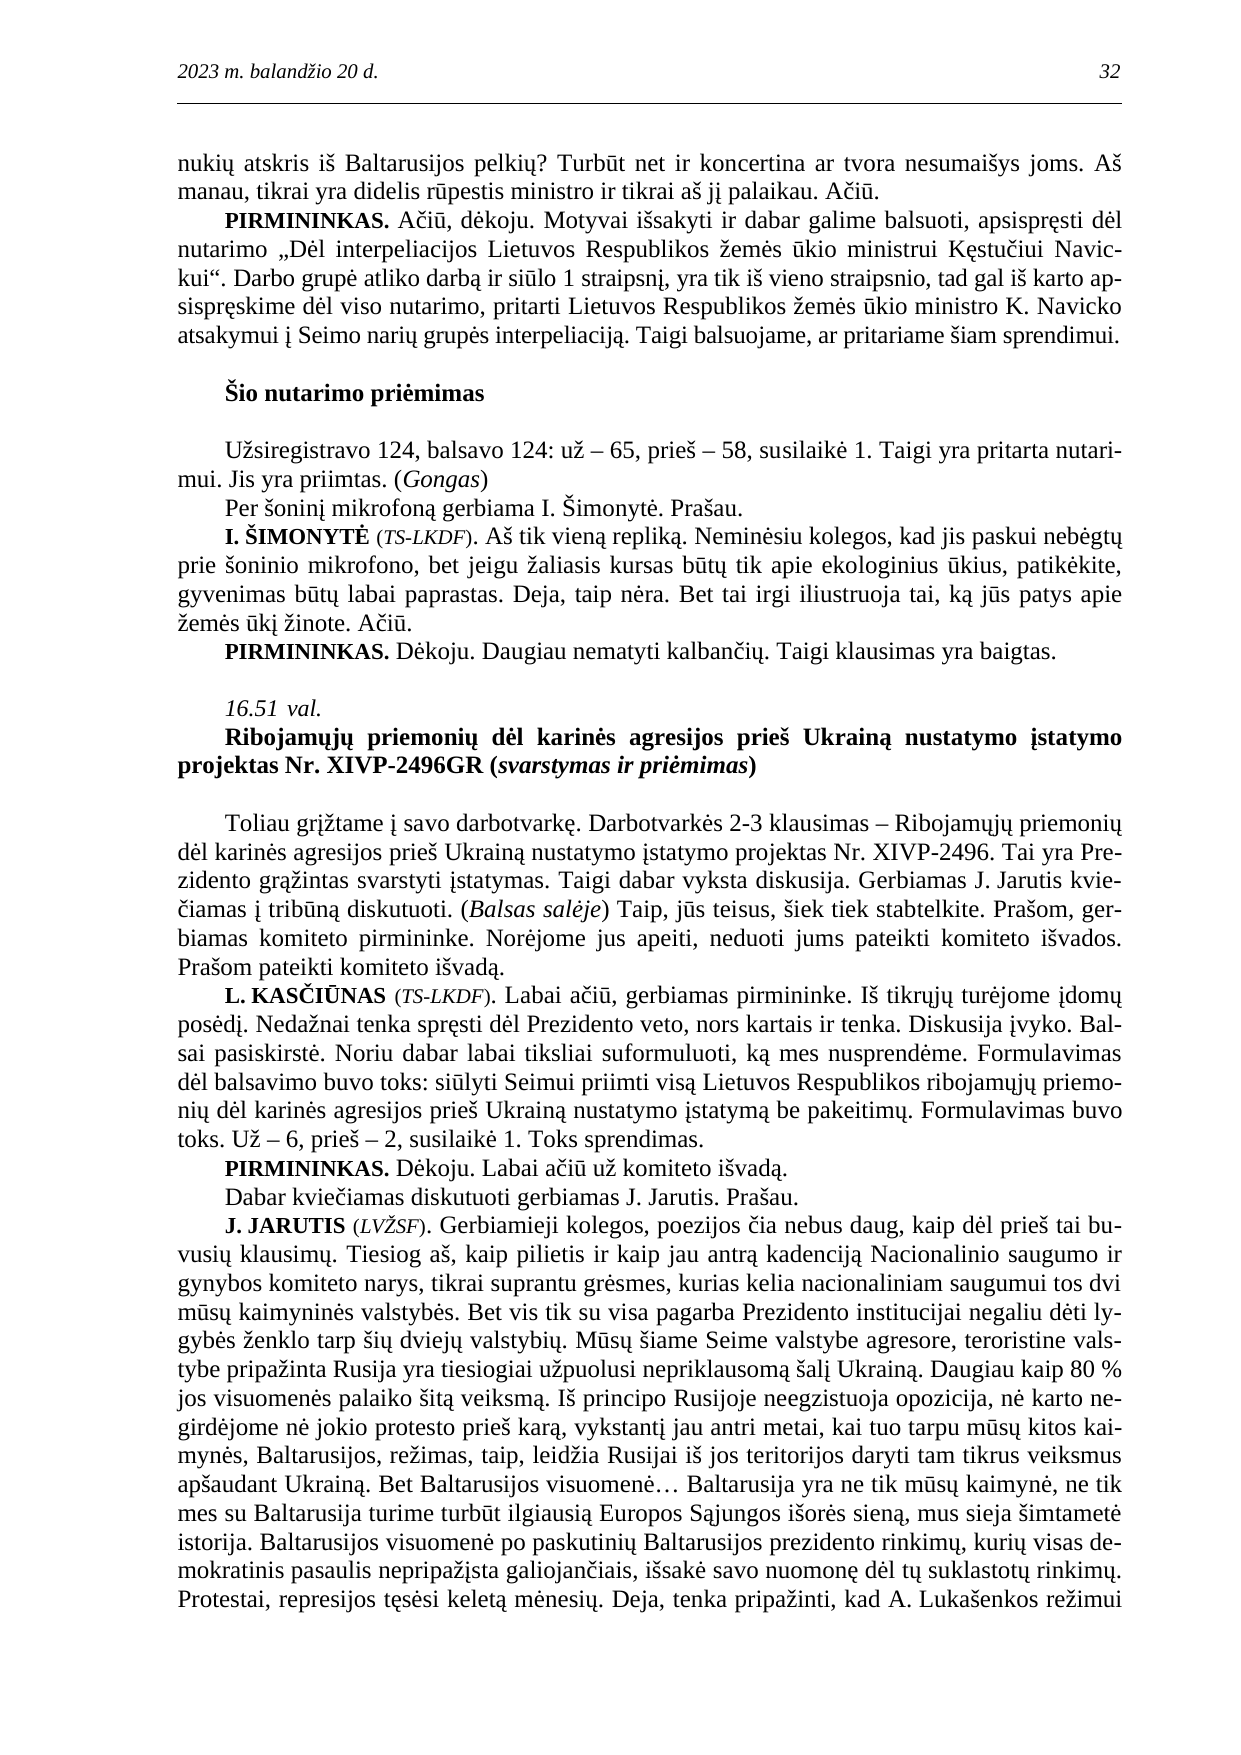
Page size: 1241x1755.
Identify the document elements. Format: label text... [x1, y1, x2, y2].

text Už­si­re­gist­ra­vo 124, bal­sa­vo 124: už – 65, prieš – 58, su­si­lai­kė 1. Tai­gi yra pri­tar­ta nu­ta­ri­mui. Jis yra pri­im­tas. (Gon­gas) [177, 435, 1122, 493]
text Da­bar kvie­čia­mas dis­ku­tuo­ti ger­bia­mas J. Ja­ru­tis. Pra­šau. [177, 1182, 1122, 1210]
text Šio nu­ta­ri­mo pri­ėmi­mas [177, 378, 1122, 406]
text J. JARUTIS (LVŽSF). Ger­bia­mie­ji ko­le­gos, po­ezi­jos čia ne­bus daug, kaip dėl prieš tai bu­vu­sių klau­si­mų. Tie­siog aš, kaip pi­lie­tis ir kaip jau an­trą ka­den­ci­ją Na­cio­na­li­nio sau­gu­mo ir gy­ny­bos ko­mi­te­to na­rys, tik­rai su­pran­tu grės­mes, ku­rias ke­lia na­cio­na­li­niam sau­gu­mui tos dvi mū­sų kai­my­ni­nės vals­ty­bės. Bet vis tik su vi­sa pa­gar­ba Pre­zi­den­to ins­ti­tu­ci­jai ne­ga­liu dė­ti ly­gy­bės žen­klo tarp šių dvie­jų vals­ty­bių. Mū­sų šia­me Sei­me vals­ty­be ag­re­so­re, te­ro­ris­ti­ne vals­ty­be pri­pa­žin­ta Ru­si­ja yra tie­sio­giai už­puo­lu­si ne­pri­klau­so­mą ša­lį Uk­rai­ną. Dau­giau kaip 80 % jos vi­suo­me­nės pa­lai­ko ši­tą veiks­mą. Iš prin­ci­po Ru­si­jo­je ne­eg­zis­tuo­ja opo­zi­ci­ja, nė kar­to ne­gir­dė­jo­me nė jo­kio pro­tes­to prieš ka­rą, vyks­tantį jau an­tri me­tai, kai tuo tar­pu mū­sų ki­tos kai­my­nės, Bal­ta­ru­si­jos, re­ži­mas, taip, lei­džia Ru­si­jai iš jos te­ri­to­ri­jos da­ry­ti tam tik­rus veiks­mus ap­šau­dant Uk­rai­ną. Bet Bal­ta­ru­si­jos vi­suo­me­nė… Bal­ta­ru­si­ja yra ne tik mū­sų kai­my­nė, ne tik mes su Bal­ta­ru­si­ja tu­ri­me tur­būt il­giau­sią Eu­ro­pos Są­jun­gos iš­orės sie­ną, mus sie­ja šim­ta­me­tė is­to­ri­ja. Bal­ta­ru­si­jos vi­suo­me­nė po pas­ku­ti­nių Bal­ta­ru­si­jos pre­zi­den­to rin­ki­mų, ku­rių vi­sas de­mo­kra­tinis pa­sau­lis ne­pri­pa­žįs­ta ga­lio­jan­čiais, iš­sa­kė sa­vo nuo­mo­nę dėl tų su­klas­to­tų rin­ki­mų. Pro­tes­tai, rep­re­si­jos tę­sė­si ke­le­tą mė­ne­sių. De­ja, ten­ka pri­pa­žin­ti, kad A. Lu­ka­šen­kos re­ži­mui [177, 1210, 1122, 1613]
text PIRMININKAS. Ačiū, dė­ko­ju. Mo­ty­vai iš­sa­ky­ti ir da­bar ga­li­me bal­suo­ti, ap­si­spręs­ti dėl nu­ta­ri­mo „Dėl in­ter­pe­lia­ci­jos Lie­tu­vos Res­pub­li­kos že­mės ūkio mi­nist­rui Kęs­tu­čiui Na­vic­kui“. Dar­bo gru­pė at­li­ko dar­bą ir siū­lo 1 straips­nį, yra tik iš vie­no straips­nio, tad gal iš kar­to ap­si­spręs­ki­me dėl vi­so nu­ta­ri­mo, pri­tar­ti Lie­tu­vos Res­pub­li­kos že­mės ūkio mi­nist­ro K. Na­vic­ko at­sa­ky­mui į Sei­mo na­rių gru­pės in­ter­pe­lia­ci­ją. Tai­gi bal­suo­ja­me, ar pri­ta­ria­me šiam spren­di­mui. [177, 205, 1122, 349]
text To­liau grįž­ta­me į sa­vo dar­bo­tvarkę. Dar­bo­tvarkės 2-3 klau­si­mas – Ri­bo­ja­mų­jų prie­mo­nių dėl ka­ri­nės ag­re­si­jos prieš Uk­rai­ną nu­sta­ty­mo įsta­ty­mo pro­jek­tas Nr. XIVP-2496. Tai yra Pre­zi­den­to grą­žin­tas svars­ty­ti įsta­ty­mas. Tai­gi da­bar vyks­ta dis­ku­si­ja. Ger­bia­mas J. Ja­ru­tis kvie­čia­mas į tri­bū­ną dis­ku­tuo­ti. (Bal­sas sa­lė­je) Taip, jūs tei­sus, šiek tiek stab­tel­ki­te. Pra­šom, ger­bia­mas ko­mi­te­to pir­mi­nin­ke. No­rė­jo­me jus apei­ti, ne­duo­ti jums pa­teik­ti ko­mi­te­to iš­va­dos. Pra­šom pa­teik­ti ko­mi­te­to iš­va­dą. [177, 808, 1122, 980]
text Per šo­ni­nį mik­ro­fo­ną ger­bia­ma I. Ši­mo­ny­tė. Pra­šau. [177, 493, 1122, 521]
text I. ŠIMONYTĖ (TS-LKDF). Aš tik vie­ną re­pli­ką. Ne­mi­nė­siu ko­le­gos, kad jis pas­kui ne­bėg­tų prie šo­ni­nio mik­ro­fo­no, bet jei­gu ža­lia­sis kur­sas bū­tų tik apie eko­lo­gi­nius ūkius, pa­ti­kė­ki­te, gy­ve­ni­mas bū­tų la­bai pa­pras­tas. De­ja, taip nė­ra. Bet tai ir­gi iliust­ruo­ja tai, ką jūs pa­tys apie že­mės ūkį ži­no­te. Ačiū. [177, 521, 1122, 636]
text L. KASČIŪNAS (TS-LKDF). La­bai ačiū, ger­bia­mas pir­mi­nin­ke. Iš tik­rų­jų tu­rė­jo­me įdo­mų po­sė­dį. Ne­daž­nai ten­ka spręs­ti dėl Pre­zi­den­to ve­to, nors kar­tais ir ten­ka. Dis­ku­si­ja įvy­ko. Bal­sai pa­si­skirs­tė. No­riu da­bar la­bai tiks­liai su­for­mu­luo­ti, ką mes nu­spren­dė­me. For­mu­la­vi­mas dėl bal­sa­vi­mo bu­vo toks: siū­ly­ti Sei­mui pri­im­ti vi­są Lie­tu­vos Res­pub­li­kos ri­bo­ja­mų­jų prie­mo­nių dėl ka­ri­nės ag­re­si­jos prieš Uk­rai­ną nu­sta­ty­mo įsta­ty­mą be pa­kei­ti­mų. For­mu­la­vi­mas bu­vo toks. Už – 6, prieš – 2, su­si­lai­kė 1. Toks spren­di­mas. [177, 980, 1122, 1153]
text PIRMININKAS. Dė­ko­ju. La­bai ačiū už ko­mi­te­to iš­va­dą. [177, 1153, 1122, 1182]
text 16.51 val. [224, 694, 1122, 722]
text PIRMININKAS. Dė­ko­ju. Dau­giau ne­ma­ty­ti kal­ban­čių. Tai­gi klau­si­mas yra baig­tas. [177, 636, 1122, 665]
text Ri­bo­ja­mų­jų prie­mo­nių dėl ka­ri­nės ag­re­si­jos prieš Uk­rai­ną nu­sta­ty­mo įsta­ty­mo projek­tas Nr. XIVP-2496GR (svars­ty­mas ir pri­ėmi­mas) [177, 722, 1122, 779]
text nu­kių at­skris iš Bal­ta­ru­si­jos pel­kių? Tur­būt net ir kon­cer­ti­na ar tvo­ra ne­su­mai­šys joms. Aš ma­nau, tik­rai yra di­de­lis rū­pes­tis mi­nist­ro ir tik­rai aš jį pa­lai­kau. Ačiū. [177, 148, 1122, 205]
